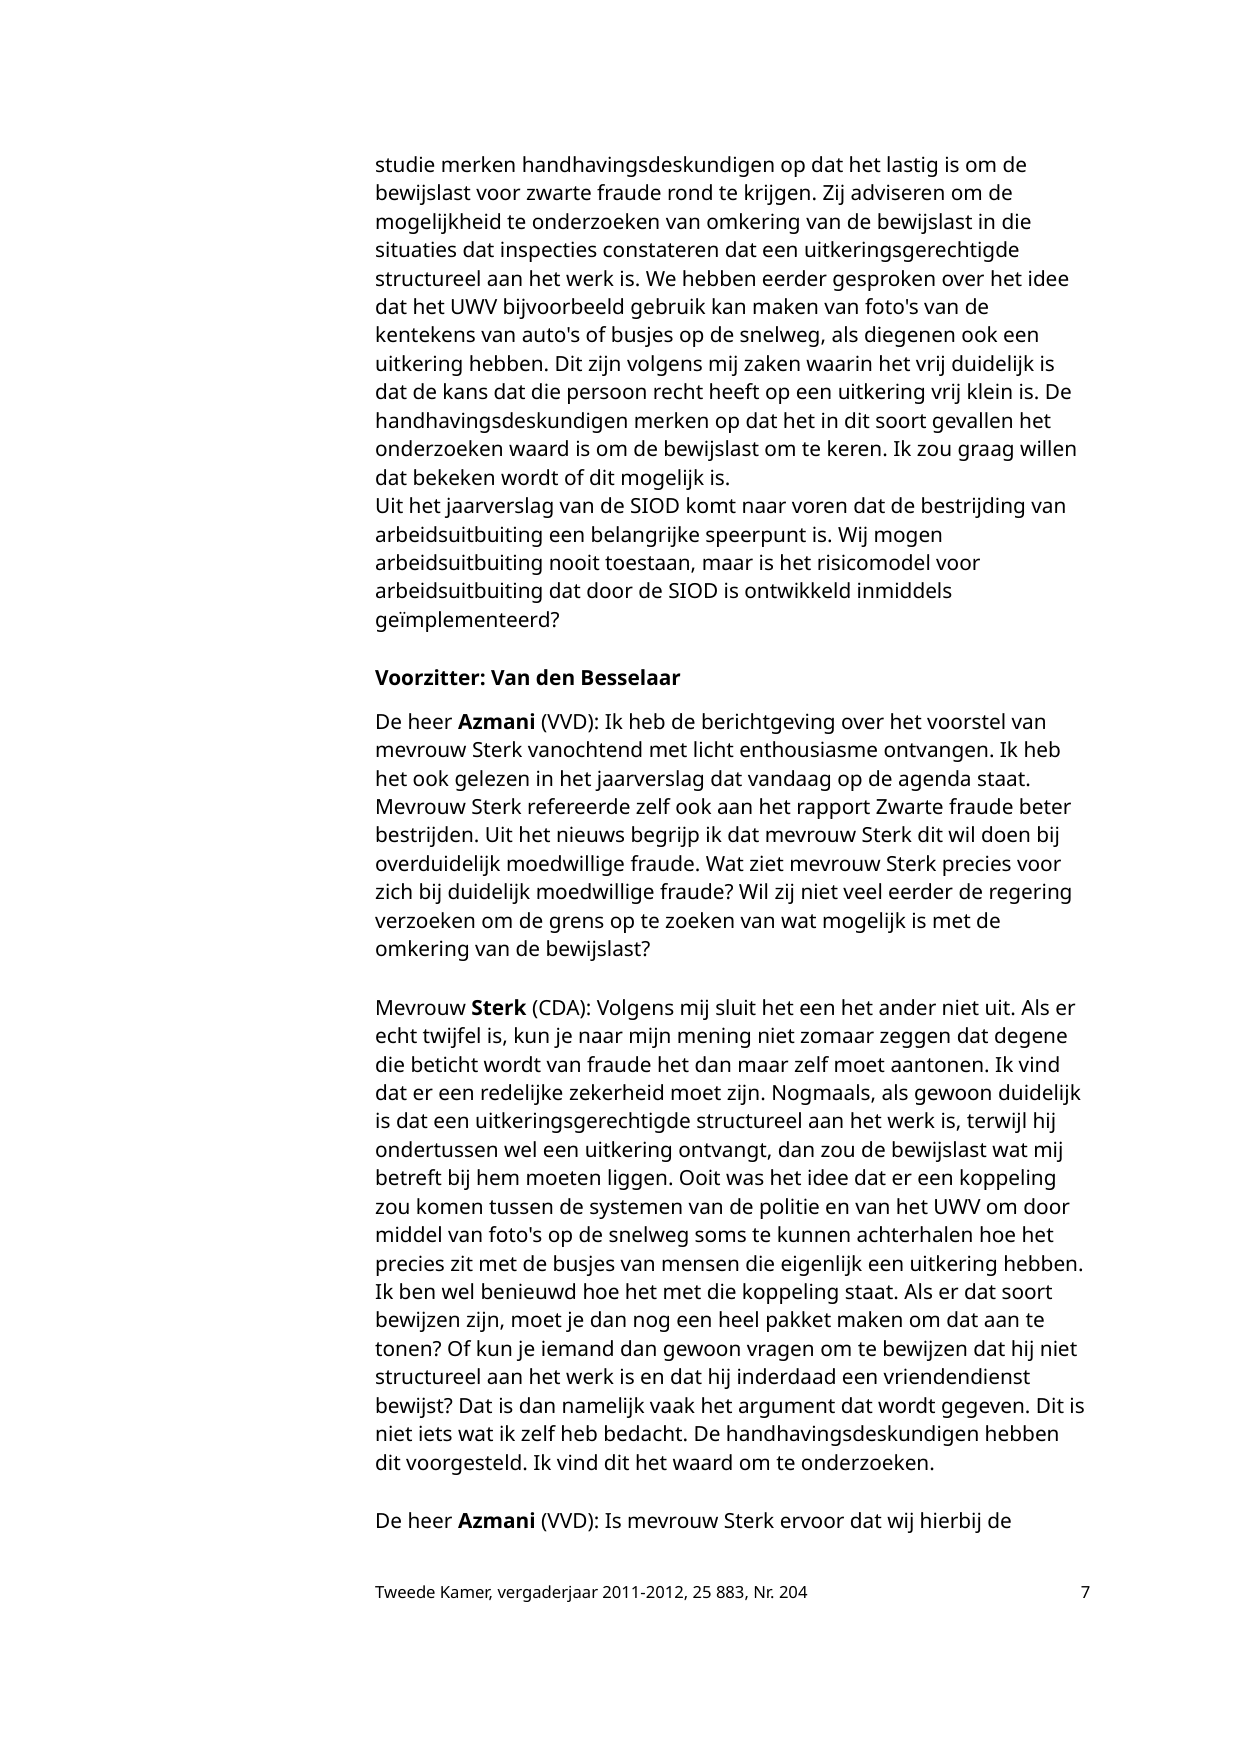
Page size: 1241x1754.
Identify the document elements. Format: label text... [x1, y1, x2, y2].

text De heer Azmani (VVD): Is mevrouw Sterk ervoor dat wij hierbij de [375, 1506, 1090, 1535]
text studie merken handhavingsdeskundigen op dat het lastig is om de bewijslast voor zwarte fraude rond te krijgen. Zij adviseren om de mogelijkheid te onderzoeken van omkering van de bewijslast in die situaties dat inspecties constateren dat een uitkeringsgerechtigde structureel aan het werk is. We hebben eerder gesproken over het idee dat het UWV bijvoorbeeld gebruik kan maken van foto's van de kentekens van auto's of busjes op de snelweg, als diegenen ook een uitkering hebben. Dit zijn volgens mij zaken waarin het vrij duidelijk is dat de kans dat die persoon recht heeft op een uitkering vrij klein is. De handhavingsdeskundigen merken op dat het in dit soort gevallen het onderzoeken waard is om de bewijslast om te keren. Ik zou graag willen dat bekeken wordt of dit mogelijk is. [375, 150, 1090, 491]
text Voorzitter: Van den Besselaar [375, 663, 1090, 692]
text Mevrouw Sterk (CDA): Volgens mij sluit het een het ander niet uit. Als er echt twijfel is, kun je naar mijn mening niet zomaar zeggen dat degene die beticht wordt van fraude het dan maar zelf moet aantonen. Ik vind dat er een redelijke zekerheid moet zijn. Nogmaals, als gewoon duidelijk is dat een uitkeringsgerechtigde structureel aan het werk is, terwijl hij ondertussen wel een uitkering ontvangt, dan zou de bewijslast wat mij betreft bij hem moeten liggen. Ooit was het idee dat er een koppeling zou komen tussen de systemen van de politie en van het UWV om door middel van foto's op de snelweg soms te kunnen achterhalen hoe het precies zit met de busjes van mensen die eigenlijk een uitkering hebben. Ik ben wel benieuwd hoe het met die koppeling staat. Als er dat soort bewijzen zijn, moet je dan nog een heel pakket maken om dat aan te tonen? Of kun je iemand dan gewoon vragen om te bewijzen dat hij niet structureel aan het werk is en dat hij inderdaad een vriendendienst bewijst? Dat is dan namelijk vaak het argument dat wordt gegeven. Dit is niet iets wat ik zelf heb bedacht. De handhavingsdeskundigen hebben dit voorgesteld. Ik vind dit het waard om te onderzoeken. [375, 993, 1090, 1476]
text Uit het jaarverslag van de SIOD komt naar voren dat de bestrijding van arbeidsuitbuiting een belangrijke speerpunt is. Wij mogen arbeidsuitbuiting nooit toestaan, maar is het risicomodel voor arbeidsuitbuiting dat door de SIOD is ontwikkeld inmiddels geïmplementeerd? [375, 491, 1090, 633]
text De heer Azmani (VVD): Ik heb de berichtgeving over het voorstel van mevrouw Sterk vanochtend met licht enthousiasme ontvangen. Ik heb het ook gelezen in het jaarverslag dat vandaag op de agenda staat. Mevrouw Sterk refereerde zelf ook aan het rapport Zwarte fraude beter bestrijden. Uit het nieuws begrijp ik dat mevrouw Sterk dit wil doen bij overduidelijk moedwillige fraude. Wat ziet mevrouw Sterk precies voor zich bij duidelijk moedwillige fraude? Wil zij niet veel eerder de regering verzoeken om de grens op te zoeken van wat mogelijk is met de omkering van de bewijslast? [375, 707, 1090, 963]
